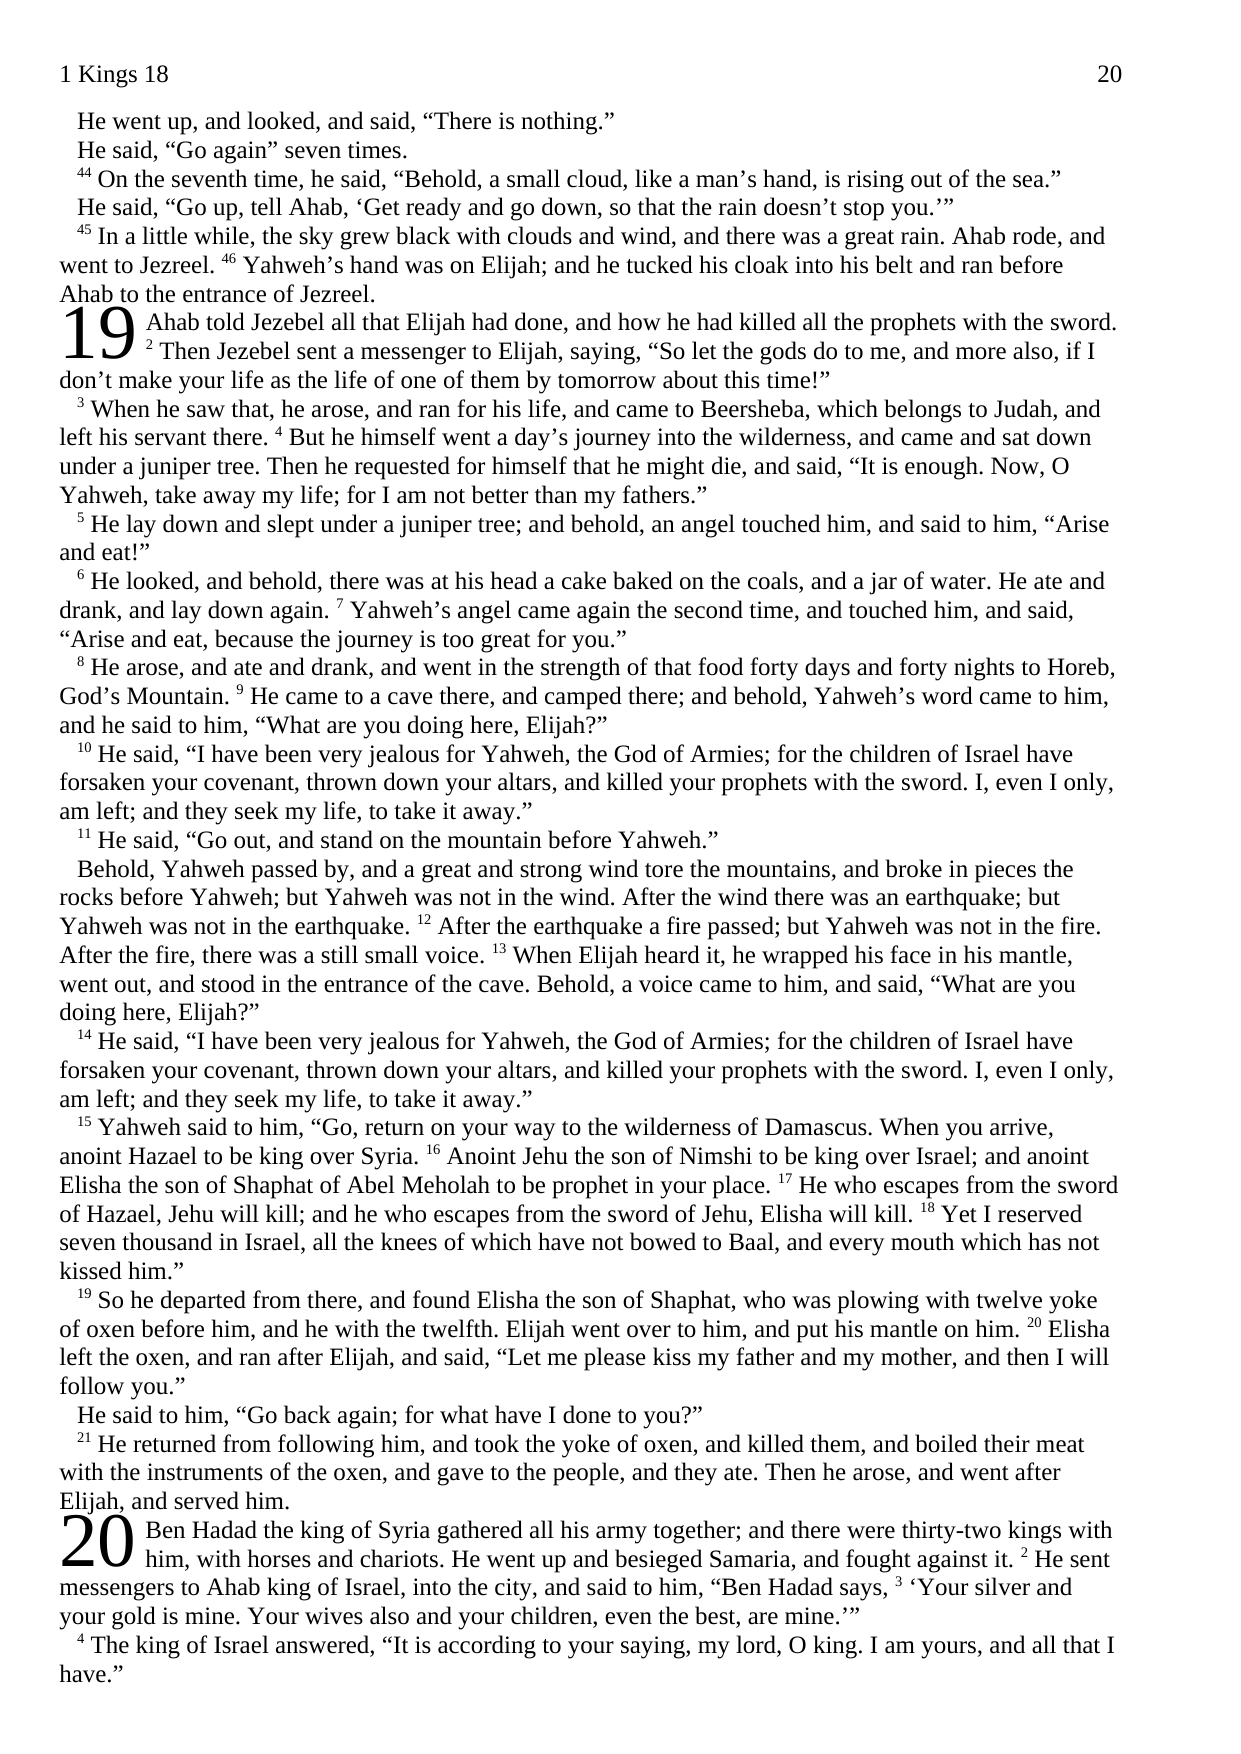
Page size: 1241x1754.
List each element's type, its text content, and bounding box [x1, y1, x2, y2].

text 4 The king of Israel answered, “It is according to your saying, my lord, O king. I am yours, and all that I have.” [59, 1630, 1122, 1687]
text 10 He said, “I have been very jealous for Yahweh, the God of Armies; for the children of Israel have forsaken your covenant, thrown down your altars, and killed your prophets with the sword. I, even I only, am left; and they seek my life, to take it away.” [59, 739, 1122, 825]
text He said to him, “Go back again; for what have I done to you?” [59, 1400, 1122, 1429]
text 20Ben Hadad the king of Syria gathered all his army together; and there were thirty-two kings with him, with horses and chariots. He went up and besieged Samaria, and fought against it. 2 He sent messengers to Ahab king of Israel, into the city, and said to him, “Ben Hadad says, 3 ‘Your silver and your gold is mine. Your wives also and your children, even the best, are mine.’” [59, 1515, 1122, 1630]
text 11 He said, “Go out, and stand on the mountain before Yahweh.” [59, 825, 1122, 854]
text 5 He lay down and slept under a juniper tree; and behold, an angel touched him, and said to him, “Arise and eat!” [59, 509, 1122, 566]
text 19 So he departed from there, and found Elisha the son of Shaphat, who was plowing with twelve yoke of oxen before him, and he with the twelfth. Elijah went over to him, and put his mantle on him. 20 Elisha left the oxen, and ran after Elijah, and said, “Let me please kiss my father and my mother, and then I will follow you.” [59, 1285, 1122, 1400]
text Behold, Yahweh passed by, and a great and strong wind tore the mountains, and broke in pieces the rocks before Yahweh; but Yahweh was not in the wind. After the wind there was an earthquake; but Yahweh was not in the earthquake. 12 After the earthquake a fire passed; but Yahweh was not in the fire. After the fire, there was a still small voice. 13 When Elijah heard it, he wrapped his face in his mantle, went out, and stood in the entrance of the cave. Behold, a voice came to him, and said, “What are you doing here, Elijah?” [59, 854, 1122, 1026]
text 21 He returned from following him, and took the yoke of oxen, and killed them, and boiled their meat with the instruments of the oxen, and gave to the people, and they ate. Then he arose, and went after Elijah, and served him. [59, 1429, 1122, 1515]
text 3 When he saw that, he arose, and ran for his life, and came to Beersheba, which belongs to Judah, and left his servant there. 4 But he himself went a day’s journey into the wilderness, and came and sat down under a juniper tree. Then he requested for himself that he might die, and said, “It is enough. Now, O Yahweh, take away my life; for I am not better than my fathers.” [59, 394, 1122, 509]
text 8 He arose, and ate and drank, and went in the strength of that food forty days and forty nights to Horeb, God’s Mountain. 9 He came to a cave there, and camped there; and behold, Yahweh’s word came to him, and he said to him, “What are you doing here, Elijah?” [59, 652, 1122, 739]
text 14 He said, “I have been very jealous for Yahweh, the God of Armies; for the children of Israel have forsaken your covenant, thrown down your altars, and killed your prophets with the sword. I, even I only, am left; and they seek my life, to take it away.” [59, 1026, 1122, 1112]
text He said, “Go up, tell Ahab, ‘Get ready and go down, so that the rain doesn’t stop you.’” [59, 192, 1122, 221]
text He said, “Go again” seven times. [59, 135, 1122, 164]
text 44 On the seventh time, he said, “Behold, a small cloud, like a man’s hand, is rising out of the sea.” [59, 164, 1122, 192]
text 6 He looked, and behold, there was at his head a cake baked on the coals, and a jar of water. He ate and drank, and lay down again. 7 Yahweh’s angel came again the second time, and touched him, and said, “Arise and eat, because the journey is too great for you.” [59, 566, 1122, 652]
text He went up, and looked, and said, “There is nothing.” [59, 106, 1122, 135]
text 45 In a little while, the sky grew black with clouds and wind, and there was a great rain. Ahab rode, and went to Jezreel. 46 Yahweh’s hand was on Elijah; and he tucked his cloak into his belt and ran before Ahab to the entrance of Jezreel. [59, 221, 1122, 307]
text 15 Yahweh said to him, “Go, return on your way to the wilderness of Damascus. When you arrive, anoint Hazael to be king over Syria. 16 Anoint Jehu the son of Nimshi to be king over Israel; and anoint Elisha the son of Shaphat of Abel Meholah to be prophet in your place. 17 He who escapes from the sword of Hazael, Jehu will kill; and he who escapes from the sword of Jehu, Elisha will kill. 18 Yet I reserved seven thousand in Israel, all the knees of which have not bowed to Baal, and every mouth which has not kissed him.” [59, 1112, 1122, 1285]
text 19Ahab told Jezebel all that Elijah had done, and how he had killed all the prophets with the sword. 2 Then Jezebel sent a messenger to Elijah, saying, “So let the gods do to me, and more also, if I don’t make your life as the life of one of them by tomorrow about this time!” [59, 307, 1122, 394]
